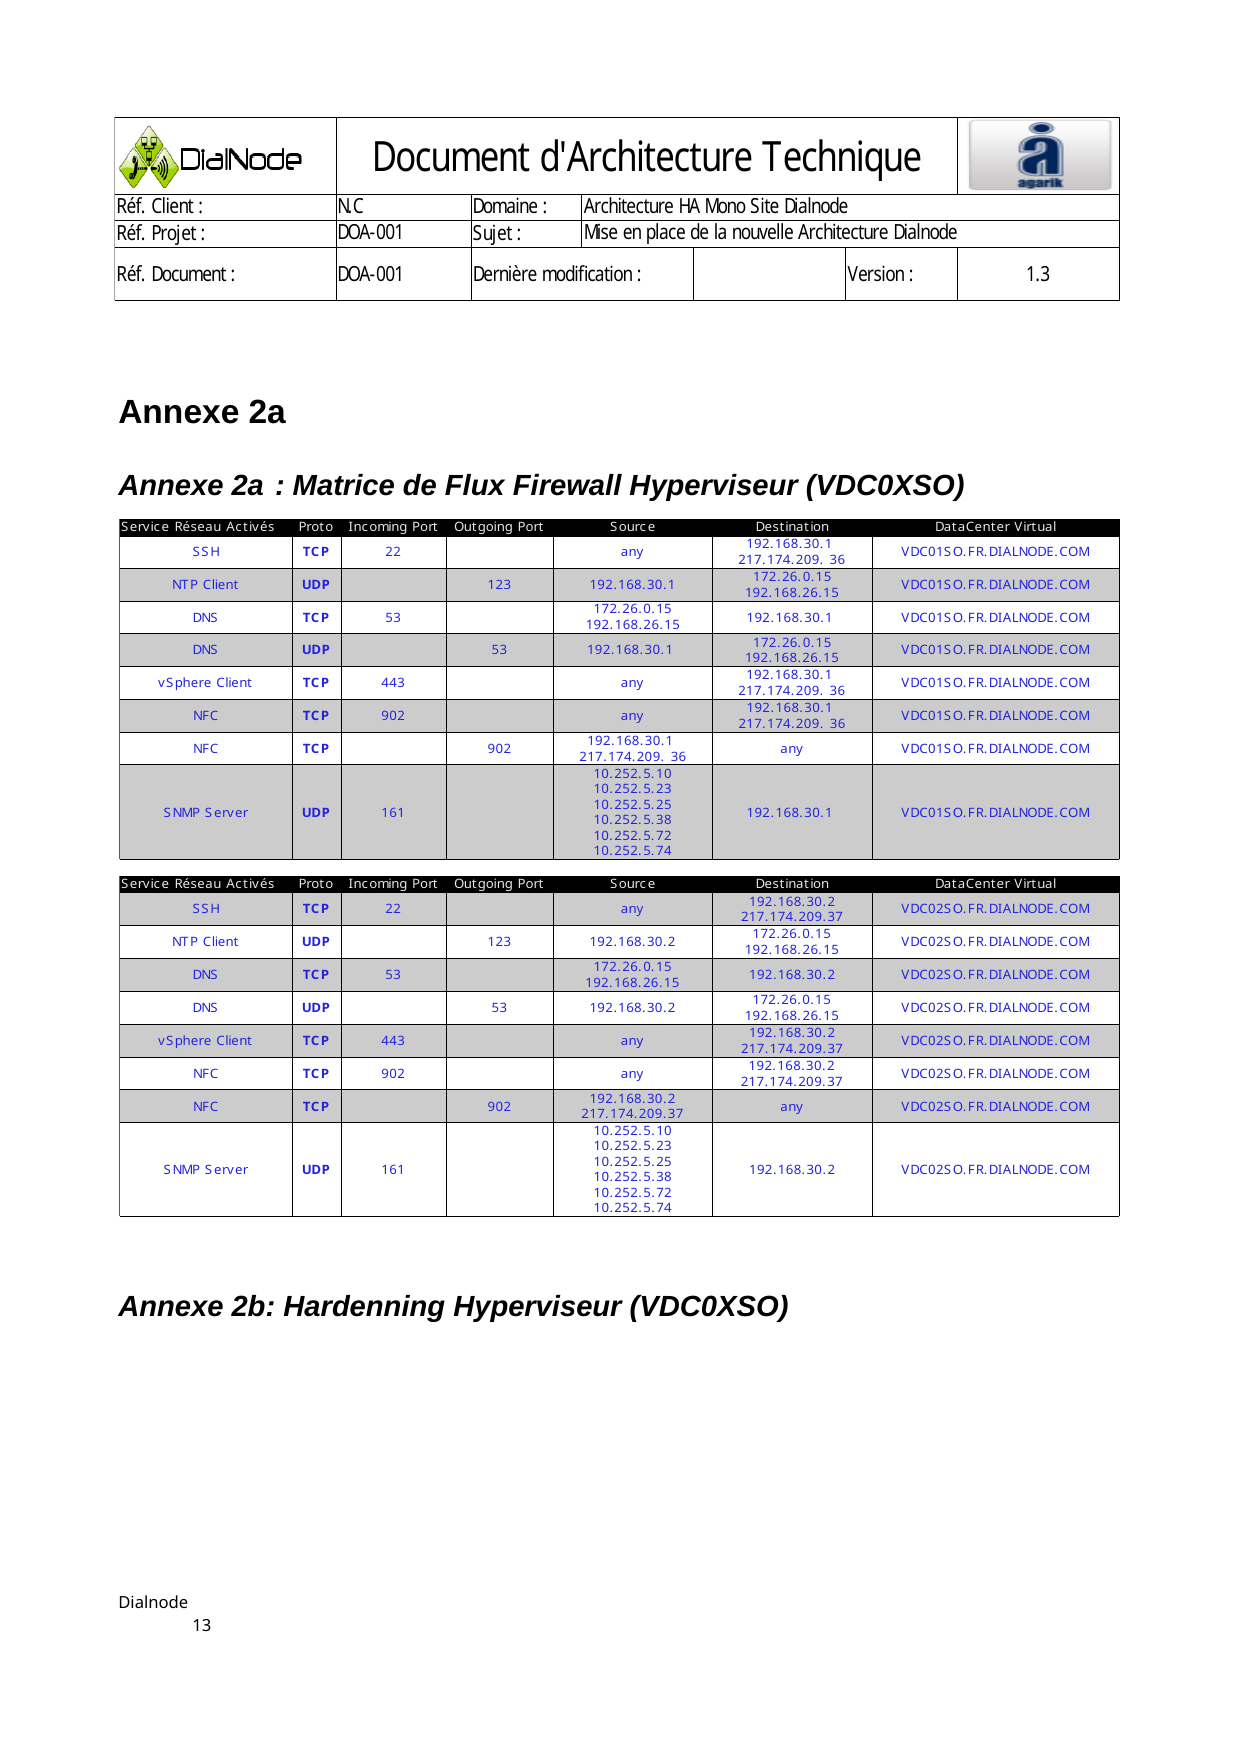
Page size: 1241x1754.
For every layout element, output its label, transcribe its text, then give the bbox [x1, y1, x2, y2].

subtitle Annexe 2a [118, 392, 1122, 430]
subtitle Annexe 2a : Matrice de Flux Firewall Hyperviseur (VDC0XSO) [118, 468, 1122, 501]
subtitle Annexe 2b: Hardenning Hyperviseur (VDC0XSO) [118, 1289, 1122, 1323]
